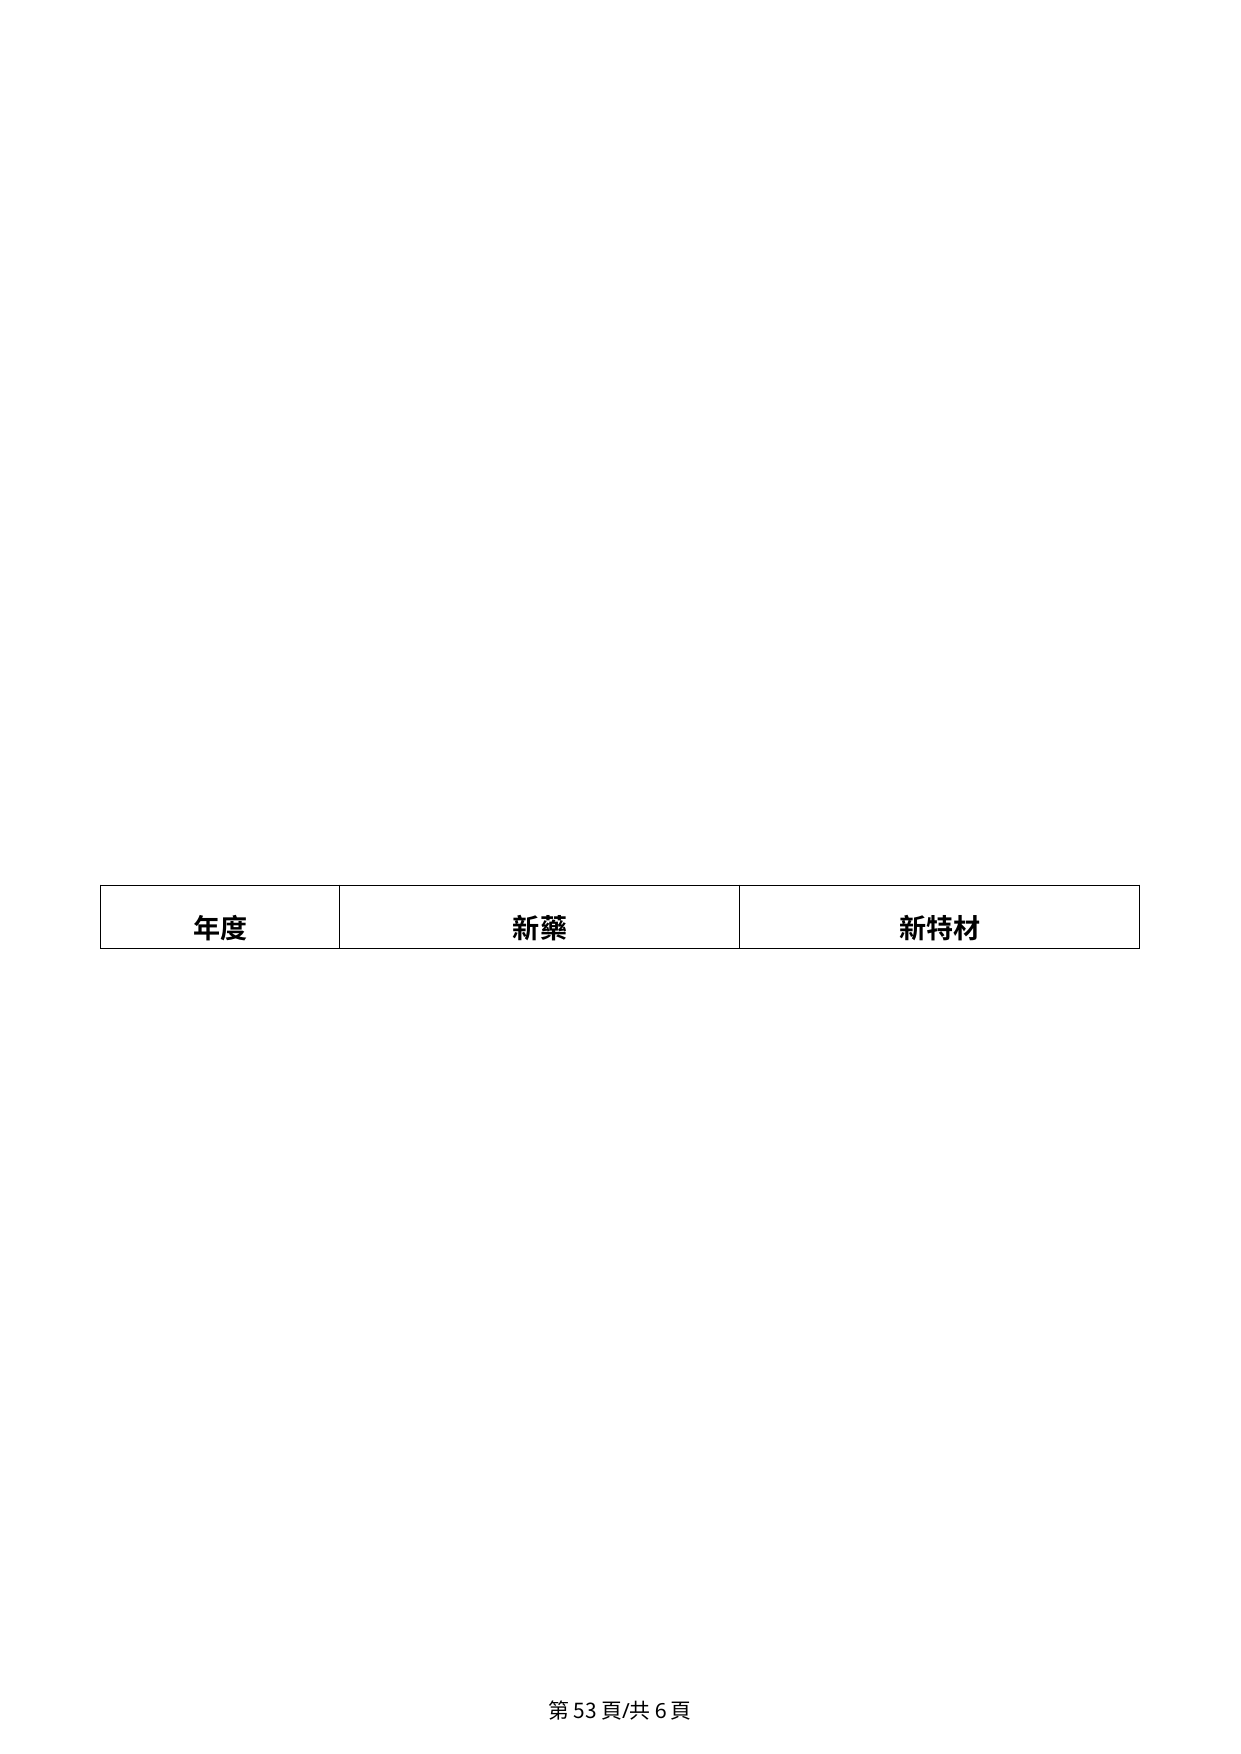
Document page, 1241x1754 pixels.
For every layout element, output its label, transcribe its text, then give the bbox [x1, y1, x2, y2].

table_header 新特材 [740, 886, 1139, 948]
table_header 新藥 [340, 886, 739, 948]
table_header 年度 [101, 886, 339, 948]
